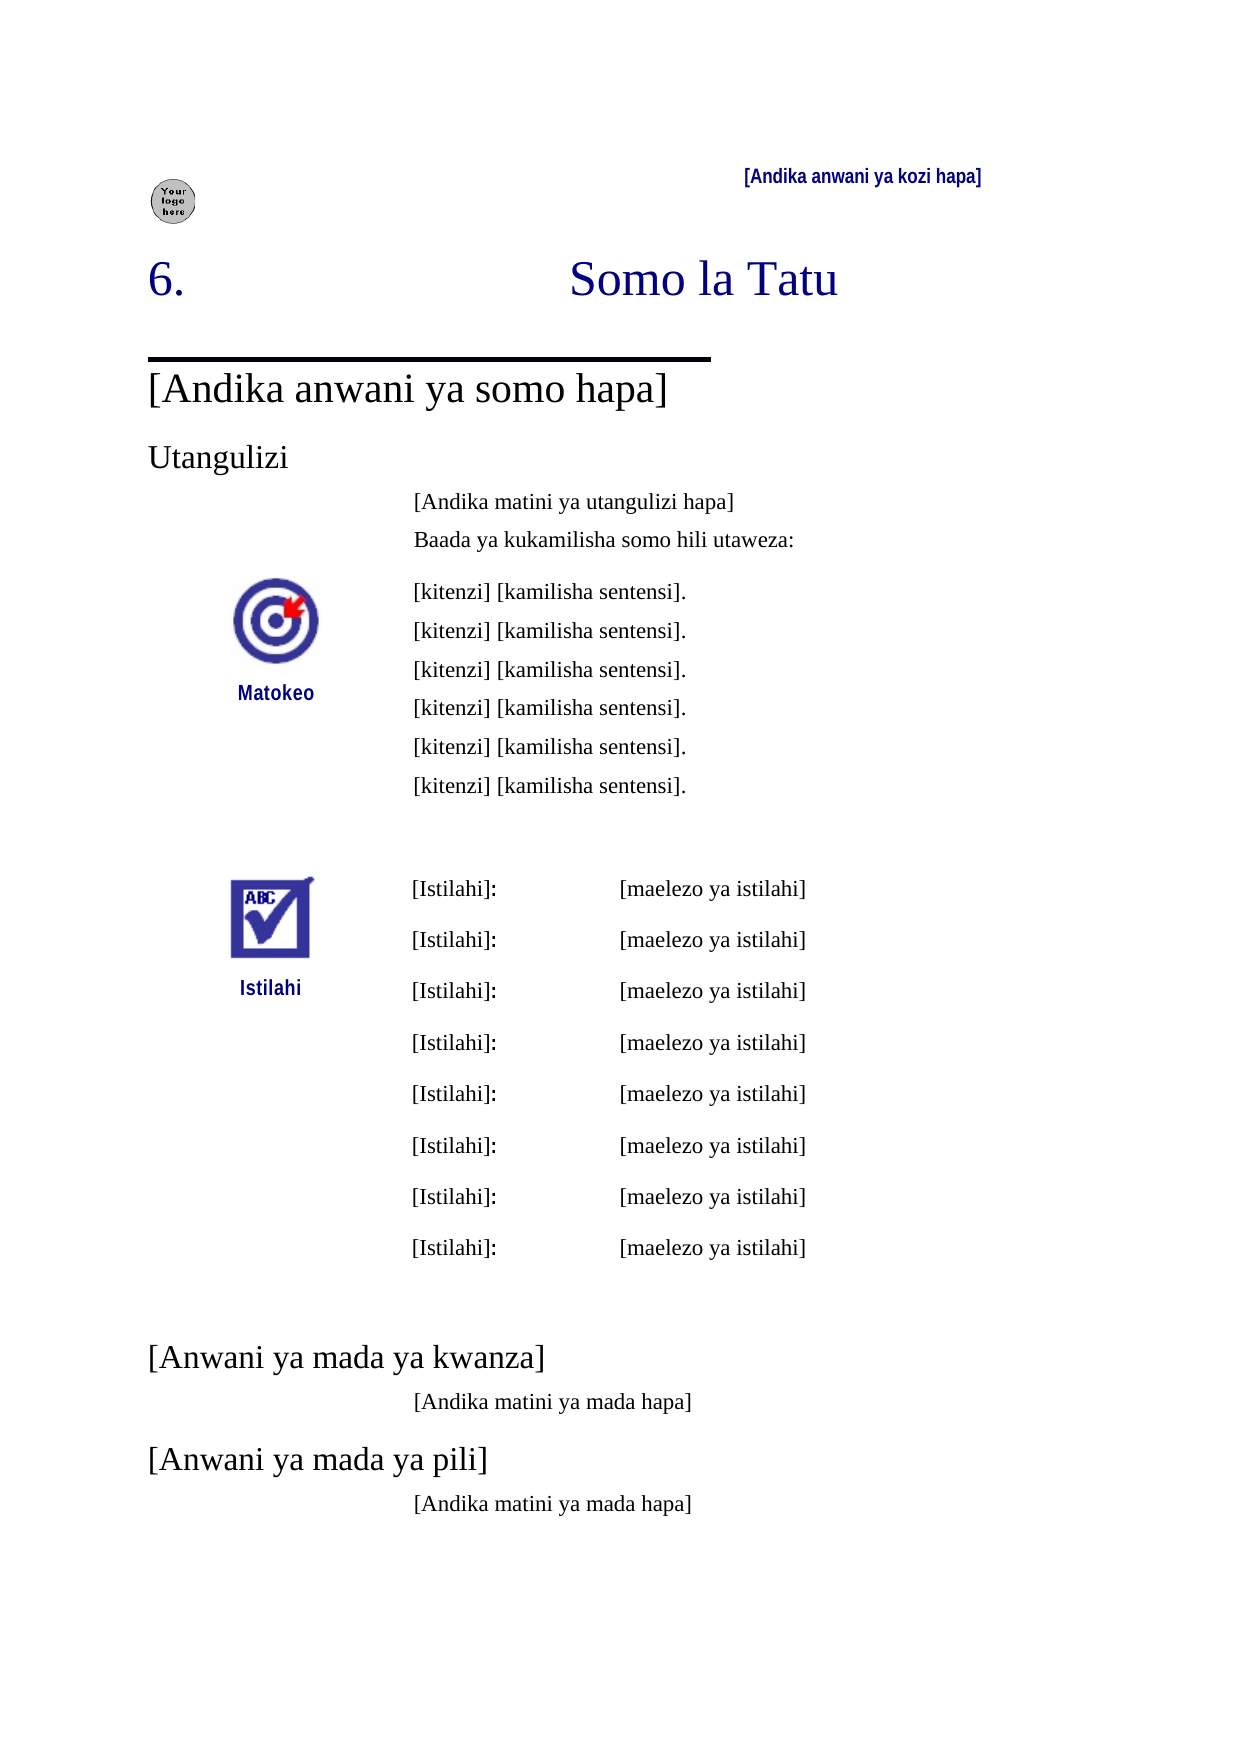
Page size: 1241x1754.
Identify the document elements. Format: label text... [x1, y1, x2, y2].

table_header [Istilahi]: [400, 863, 608, 914]
text [Andika matini ya utangulizi hapa] [413, 488, 1092, 514]
table_cell [maelezo ya istilahi] [608, 965, 1101, 1016]
picture [230, 577, 322, 667]
picture [148, 178, 195, 225]
subtitle Utangulizi [148, 437, 1092, 475]
table_header [maelezo ya istilahi] [608, 863, 1101, 914]
subtitle [Anwani ya mada ya pili] [148, 1439, 1092, 1478]
table_cell [Istilahi]: [400, 914, 608, 965]
text Baada ya kukamilisha somo hili utaweza: [413, 527, 1092, 553]
subtitle Somo la Tatu [148, 249, 1092, 307]
table_cell [maelezo ya istilahi] [608, 914, 1101, 965]
text [Andika matini ya mada hapa] [413, 1388, 1092, 1414]
table_header Istilahi [141, 863, 400, 1273]
table_cell [Istilahi]: [400, 1171, 608, 1222]
table_cell [maelezo ya istilahi] [608, 1068, 1101, 1119]
subtitle [Anwani ya mada ya kwanza] [148, 1337, 1092, 1375]
text [Andika matini ya mada hapa] [413, 1490, 1092, 1516]
table_cell [Istilahi]: [400, 1016, 608, 1068]
table_header Matokeo [150, 565, 402, 811]
table_cell [Istilahi]: [400, 1068, 608, 1119]
title [Andika anwani ya somo hapa] [148, 362, 711, 412]
picture [225, 875, 316, 963]
table_cell [Istilahi]: [400, 1222, 608, 1273]
table_cell [maelezo ya istilahi] [608, 1016, 1101, 1068]
table_cell [Istilahi]: [400, 1119, 608, 1171]
table_cell [maelezo ya istilahi] [608, 1119, 1101, 1171]
table_cell [maelezo ya istilahi] [608, 1171, 1101, 1222]
table_cell [maelezo ya istilahi] [608, 1222, 1101, 1273]
table_header [kitenzi] [kamilisha sentensi]. [kitenzi] [kamilisha sentensi]. [kitenzi] [kamilisha sentensi]. [kitenzi] [kamilisha sentensi]. [kitenzi] [kamilisha sentensi]. [kitenzi] [kamilisha sentensi]. [402, 565, 1104, 811]
table_cell [Istilahi]: [400, 965, 608, 1016]
